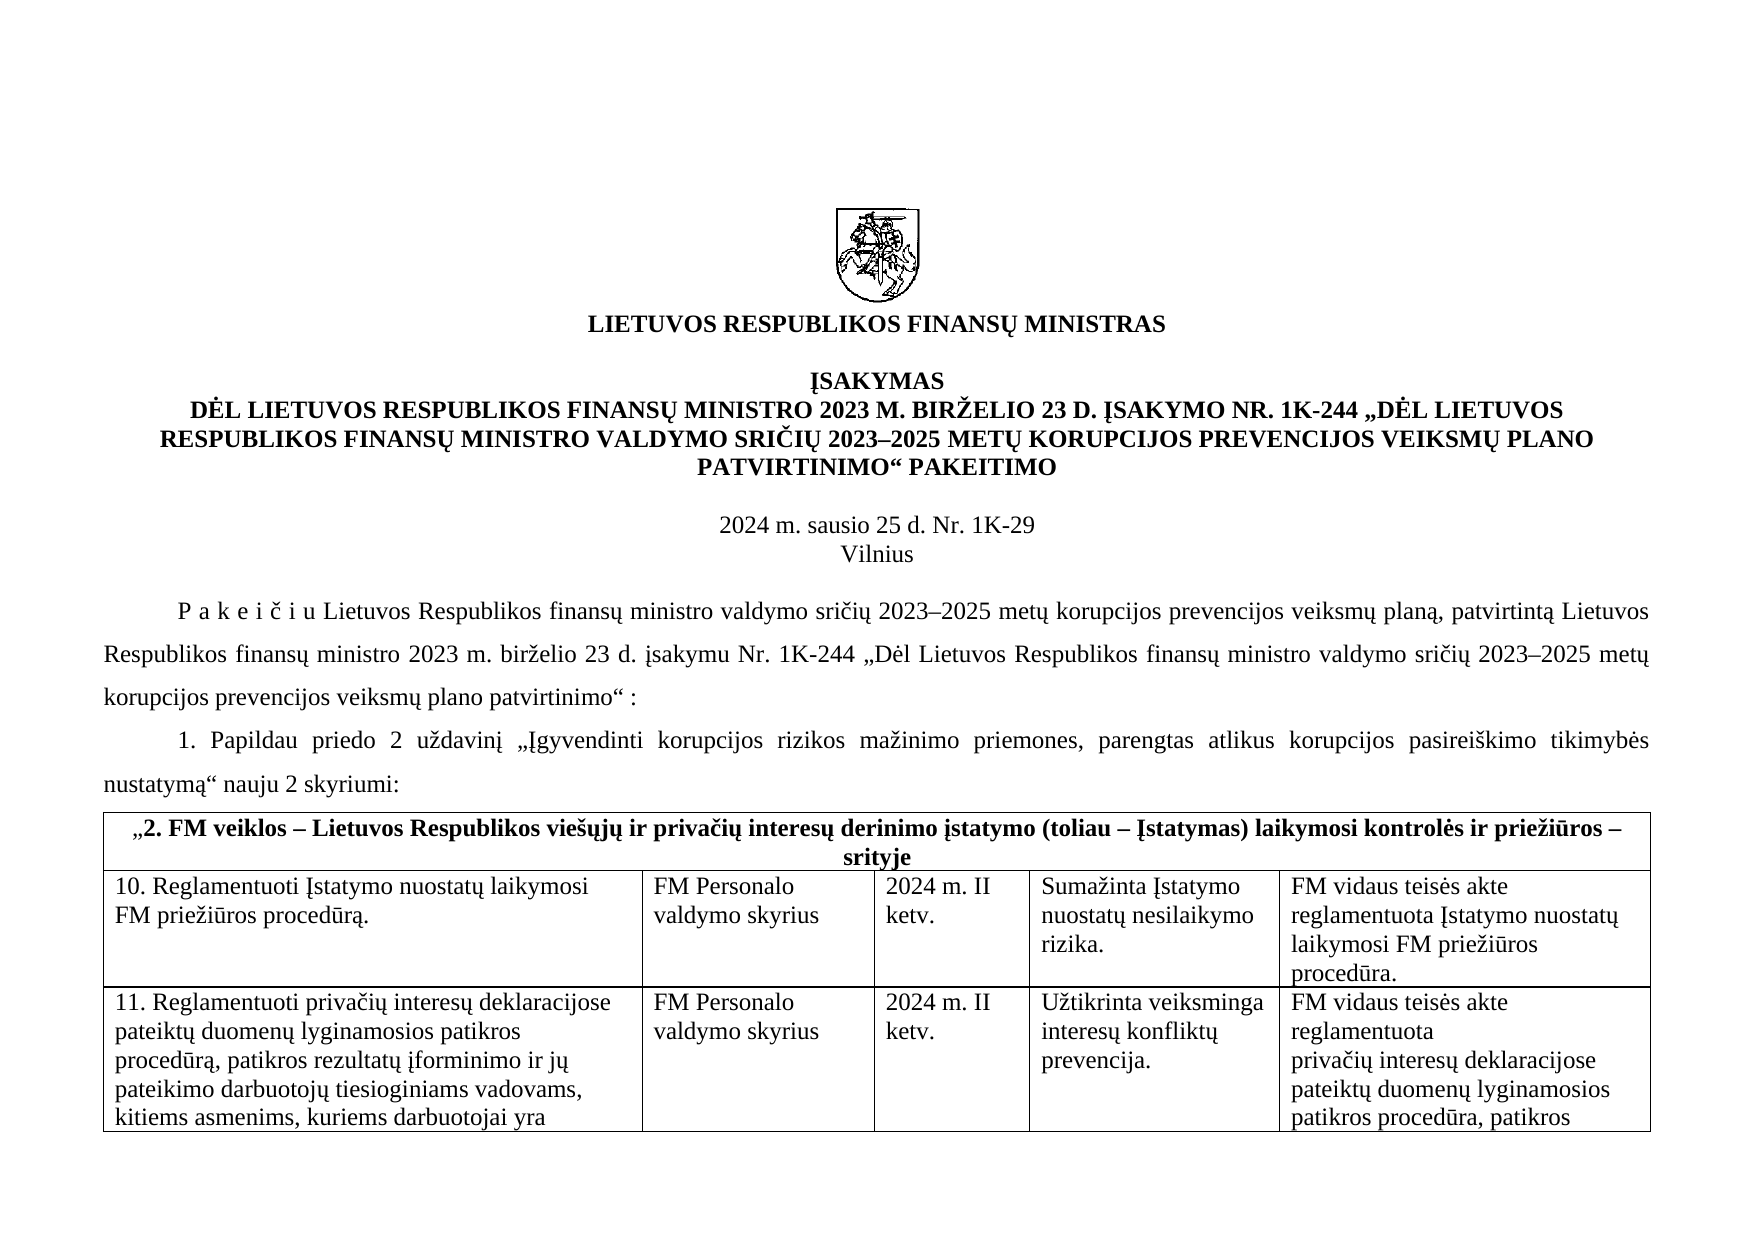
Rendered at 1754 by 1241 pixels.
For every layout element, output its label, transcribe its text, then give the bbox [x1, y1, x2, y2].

text 1. Papildau priedo 2 uždavinį „Įgyvendinti korupcijos rizikos mažinimo priemones, parengtas atlikus korupcijos pasireiškimo tikimybės nustatymą“ nauju 2 skyriumi: [103, 726, 1651, 797]
table_cell Užtikrinta veiksminga interesų konfliktų prevencija. [1030, 988, 1279, 1131]
table_cell 10. Reglamentuoti Įstatymo nuostatų laikymosi FM priežiūros procedūrą. [104, 871, 642, 986]
table_cell FM vidaus teisės akte reglamentuota Įstatymo nuostatų laikymosi FM priežiūros procedūra. [1280, 871, 1650, 986]
text P a k e i č i u Lietuvos Respublikos finansų ministro valdymo sričių 2023–2025 metų korupcijos prevencijos veiksmų planą, patvirtintą Lietuvos Respublikos finansų ministro 2023 m. birželio 23 d. įsakymu Nr. 1K-244 „Dėl Lietuvos Respublikos finansų ministro valdymo sričių 2023–2025 metų korupcijos prevencijos veiksmų plano patvirtinimo“ : [103, 596, 1651, 711]
table_cell FM Personalo valdymo skyrius [643, 988, 874, 1131]
text Vilnius [103, 539, 1651, 567]
table_cell Sumažinta Įstatymo nuostatų nesilaikymo rizika. [1030, 871, 1279, 986]
table_cell 11. Reglamentuoti privačių interesų deklaracijose pateiktų duomenų lyginamosios patikros procedūrą, patikros rezultatų įforminimo ir jų pateikimo darbuotojų tiesioginiams vadovams, kitiems asmenims, kuriems darbuotojai yra [104, 988, 642, 1131]
text 2024 m. sausio 25 d. Nr. 1K-29 [103, 510, 1651, 539]
text ĮSAKYMAS [103, 366, 1651, 395]
table_cell 2024 m. II ketv. [875, 988, 1029, 1131]
text DĖL LIETUVOS RESPUBLIKOS FINANSŲ MINISTRO 2023 M. BIRŽELIO 23 D. ĮSAKYMO NR. 1K-244 „DĖL LIETUVOS RESPUBLIKOS FINANSŲ MINISTRO VALDYMO SRIČIŲ 2023–2025 METŲ KORUPCIJOS PREVENCIJOS VEIKSMŲ PLANO PATVIRTINIMO“ PAKEITIMO [103, 395, 1651, 481]
table_cell 2024 m. II ketv. [875, 871, 1029, 986]
text LIETUVOS RESPUBLIKOS FINANSŲ MINISTRAS [103, 309, 1651, 337]
table_cell FM vidaus teisės akte reglamentuota privačių interesų deklaracijose pateiktų duomenų lyginamosios patikros procedūra, patikros [1280, 988, 1650, 1131]
table_header „2. FM veiklos ‒ Lietuvos Respublikos viešųjų ir privačių interesų derinimo įstatymo (toliau – Įstatymas) laikymosi kontrolės ir priežiūros – srityje [104, 813, 1650, 870]
table_cell FM Personalo valdymo skyrius [643, 871, 874, 986]
